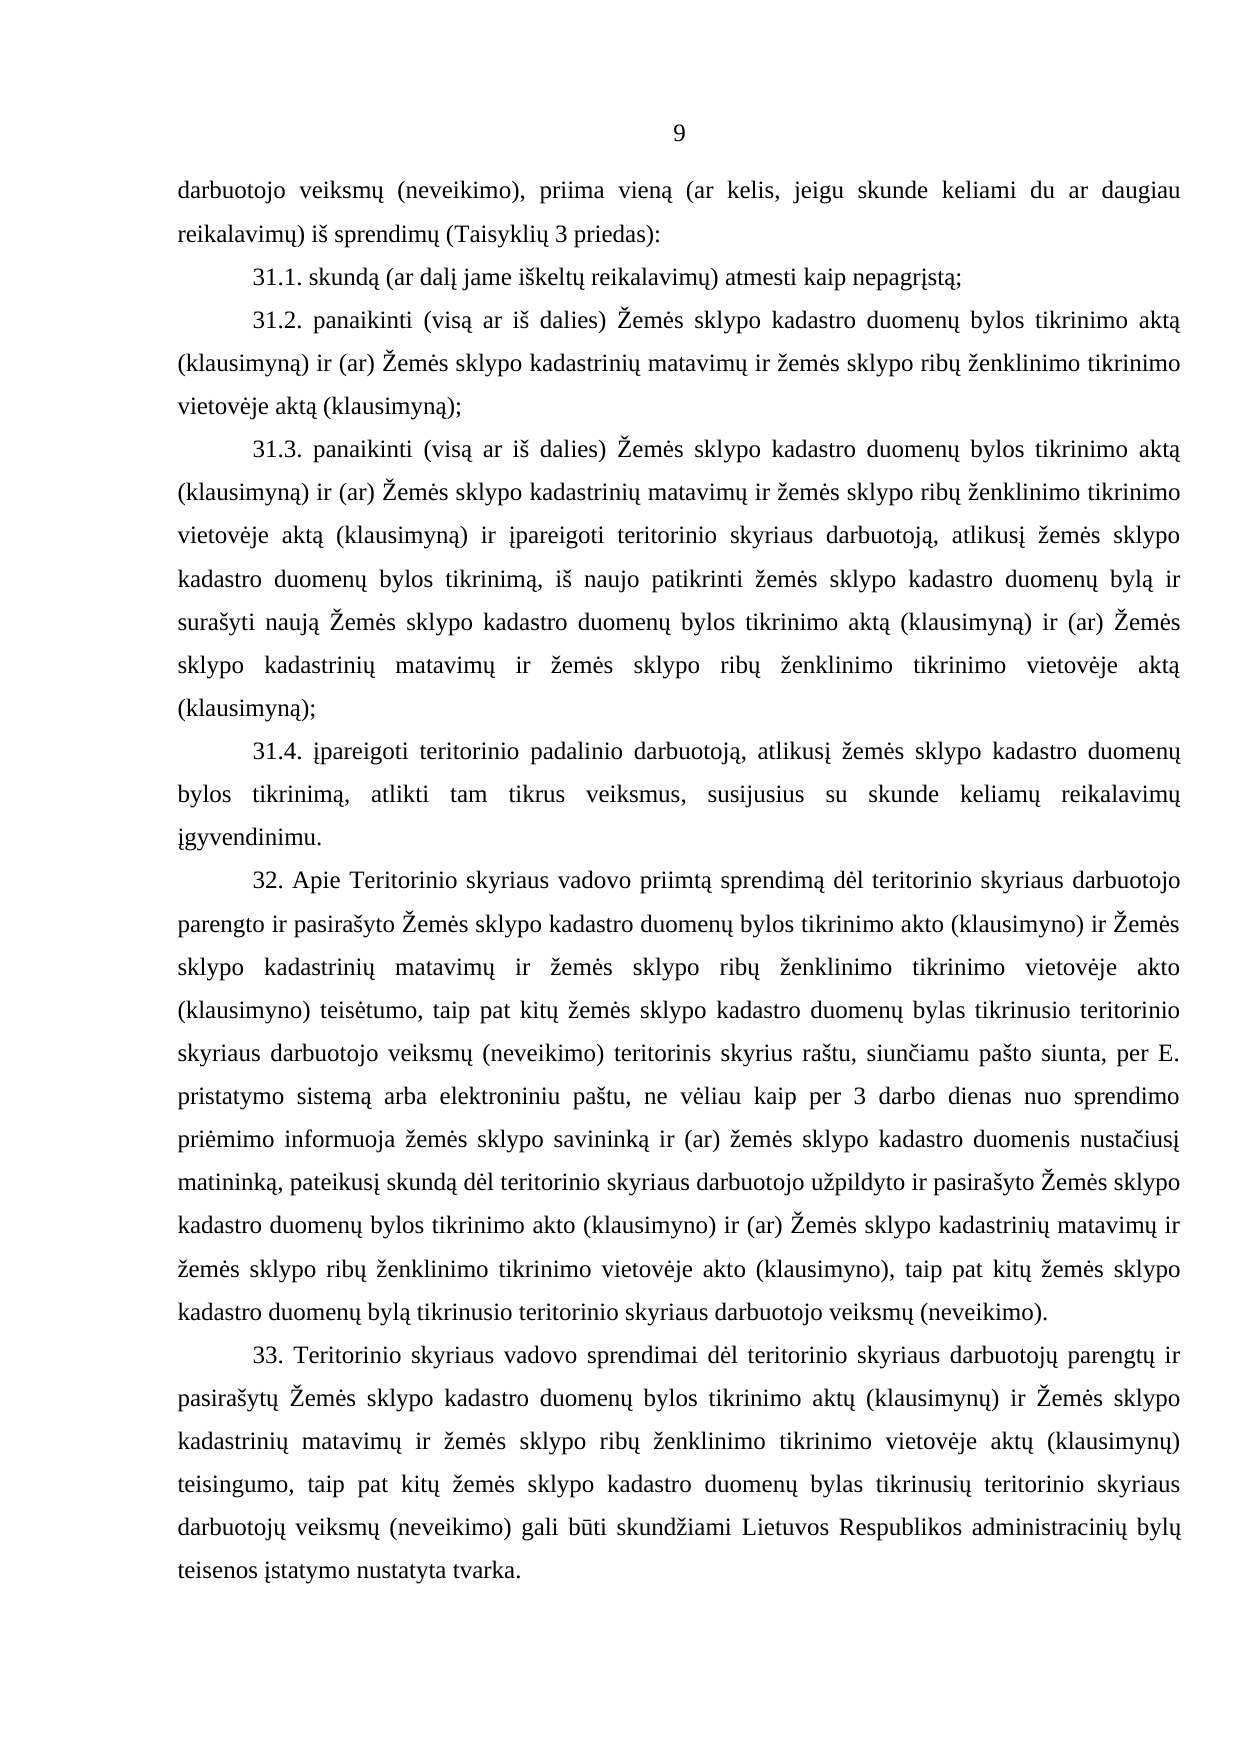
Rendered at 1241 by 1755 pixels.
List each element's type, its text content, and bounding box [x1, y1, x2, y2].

text 32. Apie Teritorinio skyriaus vadovo priimtą sprendimą dėl teritorinio skyriaus darbuotojo parengto ir pasirašyto Žemės sklypo kadastro duomenų bylos tikrinimo akto (klausimyno) ir Žemės sklypo kadastrinių matavimų ir žemės sklypo ribų ženklinimo tikrinimo vietovėje akto (klausimyno) teisėtumo, taip pat kitų žemės sklypo kadastro duomenų bylas tikrinusio teritorinio skyriaus darbuotojo veiksmų (neveikimo) teritorinis skyrius raštu, siunčiamu pašto siunta, per E. pristatymo sistemą arba elektroniniu paštu, ne vėliau kaip per 3 darbo dienas nuo sprendimo priėmimo informuoja žemės sklypo savininką ir (ar) žemės sklypo kadastro duomenis nustačiusį matininką, pateikusį skundą dėl teritorinio skyriaus darbuotojo užpildyto ir pasirašyto Žemės sklypo kadastro duomenų bylos tikrinimo akto (klausimyno) ir (ar) Žemės sklypo kadastrinių matavimų ir žemės sklypo ribų ženklinimo tikrinimo vietovėje akto (klausimyno), taip pat kitų žemės sklypo kadastro duomenų bylą tikrinusio teritorinio skyriaus darbuotojo veiksmų (neveikimo). [177, 866, 1181, 1326]
text 31.2. panaikinti (visą ar iš dalies) Žemės sklypo kadastro duomenų bylos tikrinimo aktą (klausimyną) ir (ar) Žemės sklypo kadastrinių matavimų ir žemės sklypo ribų ženklinimo tikrinimo vietovėje aktą (klausimyną); [177, 305, 1181, 420]
text 31.4. įpareigoti teritorinio padalinio darbuotoją, atlikusį žemės sklypo kadastro duomenų bylos tikrinimą, atlikti tam tikrus veiksmus, susijusius su skunde keliamų reikalavimų įgyvendinimu. [177, 736, 1181, 851]
text darbuotojo veiksmų (neveikimo), priima vieną (ar kelis, jeigu skunde keliami du ar daugiau reikalavimų) iš sprendimų (Taisyklių 3 priedas): [177, 176, 1181, 247]
text 31.1. skundą (ar dalį jame iškeltų reikalavimų) atmesti kaip nepagrįstą; [177, 262, 1181, 291]
text 31.3. panaikinti (visą ar iš dalies) Žemės sklypo kadastro duomenų bylos tikrinimo aktą (klausimyną) ir (ar) Žemės sklypo kadastrinių matavimų ir žemės sklypo ribų ženklinimo tikrinimo vietovėje aktą (klausimyną) ir įpareigoti teritorinio skyriaus darbuotoją, atlikusį žemės sklypo kadastro duomenų bylos tikrinimą, iš naujo patikrinti žemės sklypo kadastro duomenų bylą ir surašyti naują Žemės sklypo kadastro duomenų bylos tikrinimo aktą (klausimyną) ir (ar) Žemės sklypo kadastrinių matavimų ir žemės sklypo ribų ženklinimo tikrinimo vietovėje aktą (klausimyną); [177, 434, 1181, 722]
text 33. Teritorinio skyriaus vadovo sprendimai dėl teritorinio skyriaus darbuotojų parengtų ir pasirašytų Žemės sklypo kadastro duomenų bylos tikrinimo aktų (klausimynų) ir Žemės sklypo kadastrinių matavimų ir žemės sklypo ribų ženklinimo tikrinimo vietovėje aktų (klausimynų) teisingumo, taip pat kitų žemės sklypo kadastro duomenų bylas tikrinusių teritorinio skyriaus darbuotojų veiksmų (neveikimo) gali būti skundžiami Lietuvos Respublikos administracinių bylų teisenos įstatymo nustatyta tvarka. [177, 1340, 1181, 1584]
